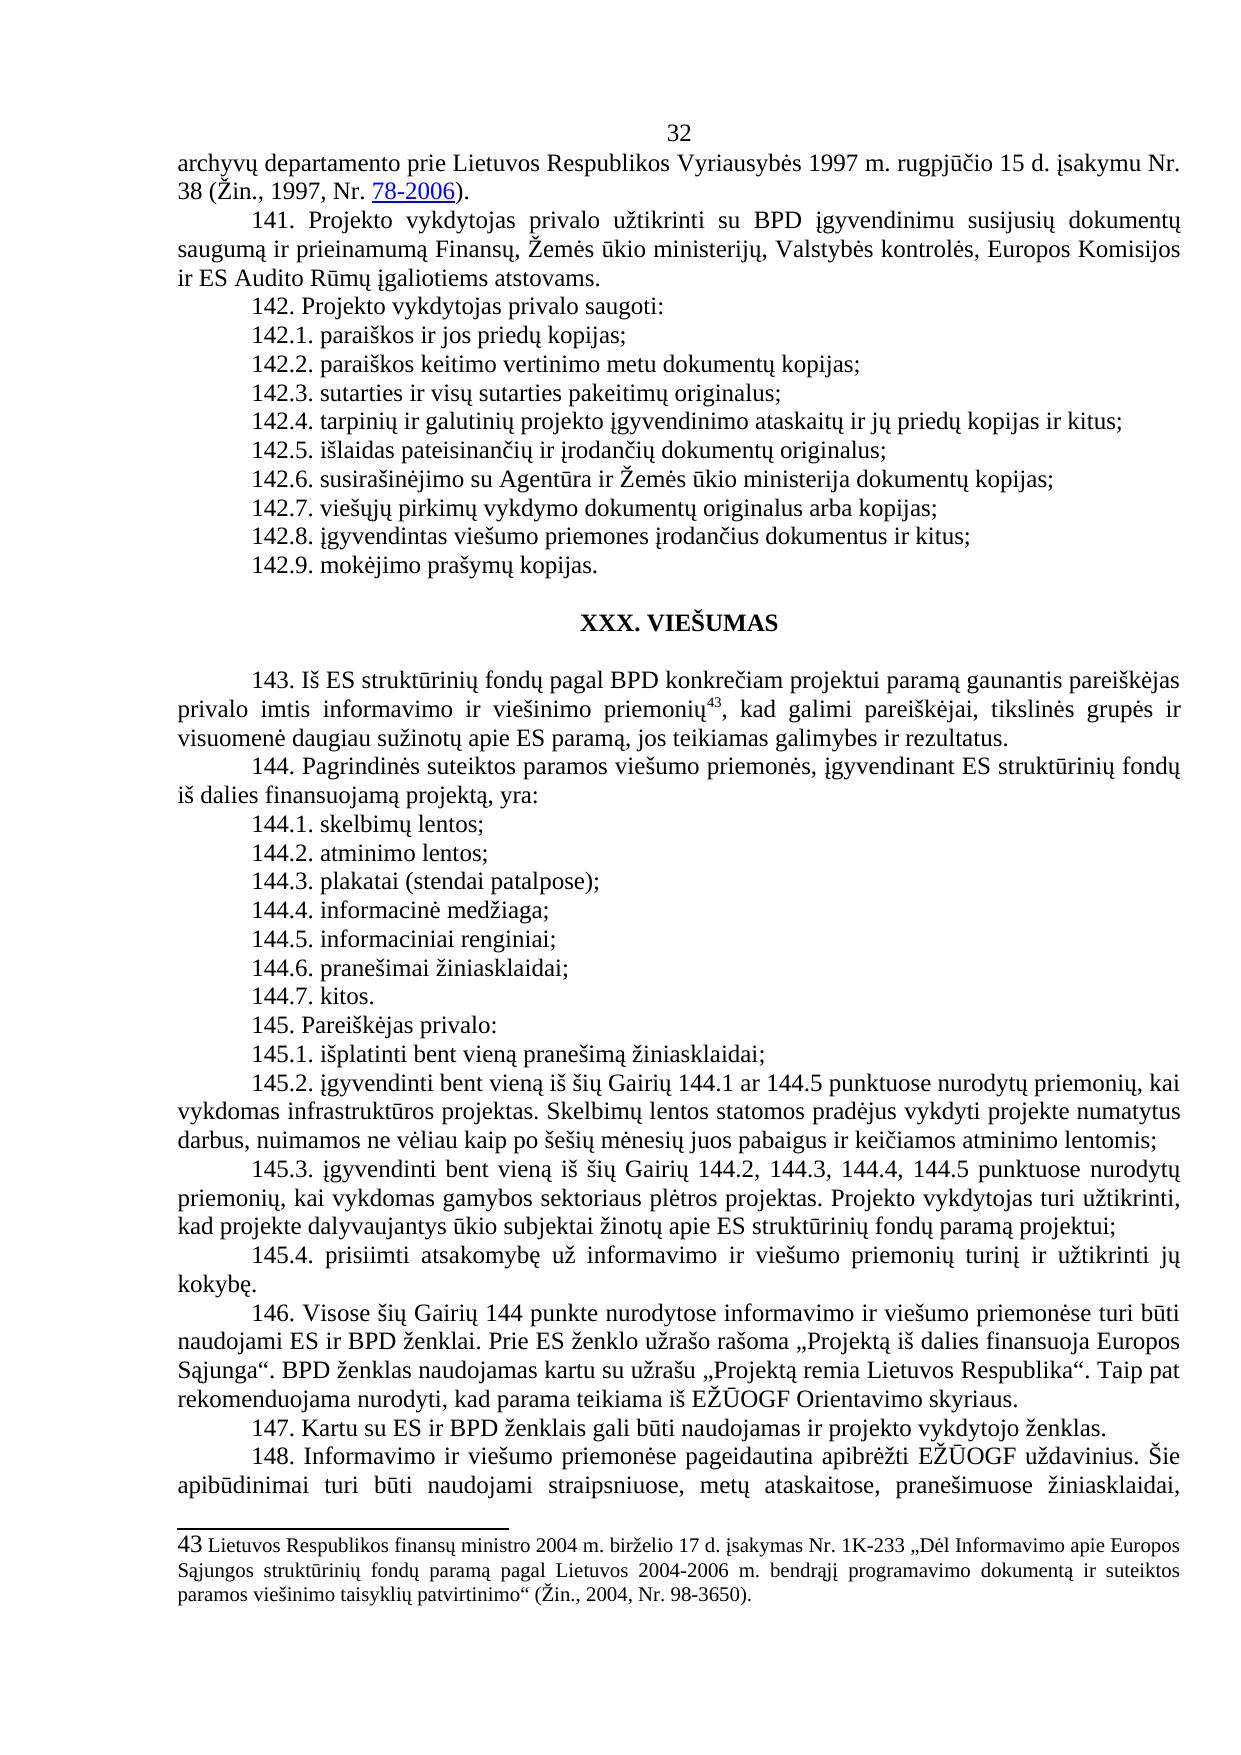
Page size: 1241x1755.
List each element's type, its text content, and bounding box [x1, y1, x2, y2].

text 142.3. sutarties ir visų sutarties pakeitimų originalus; [177, 378, 1181, 406]
text 142.2. paraiškos keitimo vertinimo metu dokumentų kopijas; [177, 349, 1181, 378]
text 144.2. atminimo lentos; [177, 838, 1181, 866]
text 145.2. įgyvendinti bent vieną iš šių Gairių 144.1 ar 144.5 punktuose nurodytų priemonių, kai vykdomas infrastruktūros projektas. Skelbimų lentos statomos pradėjus vykdyti projekte numatytus darbus, nuimamos ne vėliau kaip po šešių mėnesių juos pabaigus ir keičiamos atminimo lentomis; [177, 1068, 1181, 1154]
text 145. Pareiškėjas privalo: [177, 1010, 1181, 1039]
text 142.6. susirašinėjimo su Agentūra ir Žemės ūkio ministerija dokumentų kopijas; [177, 464, 1181, 493]
text 144.5. informaciniai renginiai; [177, 924, 1181, 953]
text 148. Informavimo ir viešumo priemonėse pageidautina apibrėžti EŽŪOGF uždavinius. Šie apibūdinimai turi būti naudojami straipsniuose, metų ataskaitose, pranešimuose žiniasklaidai, [177, 1441, 1181, 1499]
text Lietuvos Respublikos finansų ministro 2004 m. birželio 17 d. įsakymas Nr. 1K-233 „Dėl Informavimo apie Europos Sąjungos struktūrinių fondų paramą pagal Lietuvos 2004-2006 m. bendrąjį programavimo dokumentą ir suteiktos paramos viešinimo taisyklių patvirtinimo“ (Žin., 2004, Nr. 98-3650). [177, 1529, 1181, 1606]
text 144.1. skelbimų lentos; [177, 809, 1181, 838]
text 143. Iš ES struktūrinių fondų pagal BPD konkrečiam projektui paramą gaunantis pareiškėjas privalo imtis informavimo ir viešinimo priemonių, kad galimi pareiškėjai, tikslinės grupės ir visuomenė daugiau sužinotų apie ES paramą, jos teikiamas galimybes ir rezultatus. [177, 665, 1181, 751]
text 144.3. plakatai (stendai patalpose); [177, 866, 1181, 895]
text 147. Kartu su ES ir BPD ženklais gali būti naudojamas ir projekto vykdytojo ženklas. [177, 1413, 1181, 1441]
text 142.5. išlaidas pateisinančių ir įrodančių dokumentų originalus; [177, 435, 1181, 464]
text 142.7. viešųjų pirkimų vykdymo dokumentų originalus arba kopijas; [177, 493, 1181, 521]
text 144.4. informacinė medžiaga; [177, 895, 1181, 924]
text 145.4. prisiimti atsakomybę už informavimo ir viešumo priemonių turinį ir užtikrinti jų kokybę. [177, 1240, 1181, 1298]
text 142.1. paraiškos ir jos priedų kopijas; [177, 320, 1181, 349]
text 141. Projekto vykdytojas privalo užtikrinti su BPD įgyvendinimu susijusių dokumentų saugumą ir prieinamumą Finansų, Žemės ūkio ministerijų, Valstybės kontrolės, Europos Komisijos ir ES Audito Rūmų įgaliotiems atstovams. [177, 205, 1181, 291]
text 142.4. tarpinių ir galutinių projekto įgyvendinimo ataskaitų ir jų priedų kopijas ir kitus; [177, 406, 1181, 435]
text 145.1. išplatinti bent vieną pranešimą žiniasklaidai; [177, 1039, 1181, 1068]
text 146. Visose šių Gairių 144 punkte nurodytose informavimo ir viešumo priemonėse turi būti naudojami ES ir BPD ženklai. Prie ES ženklo užrašo rašoma „Projektą iš dalies finansuoja Europos Sąjunga“. BPD ženklas naudojamas kartu su užrašu „Projektą remia Lietuvos Respublika“. Taip pat rekomenduojama nurodyti, kad parama teikiama iš EŽŪOGF Orientavimo skyriaus. [177, 1298, 1181, 1413]
text 142.8. įgyvendintas viešumo priemones įrodančius dokumentus ir kitus; [177, 521, 1181, 550]
text 142.9. mokėjimo prašymų kopijas. [177, 550, 1181, 579]
text 142. Projekto vykdytojas privalo saugoti: [177, 291, 1181, 320]
text archyvų departamento prie Lietuvos Respublikos Vyriausybės 1997 m. rugpjūčio 15 d. įsakymu Nr. 38 (Žin., 1997, Nr. 78-2006). [177, 148, 1181, 205]
text 145.3. įgyvendinti bent vieną iš šių Gairių 144.2, 144.3, 144.4, 144.5 punktuose nurodytų priemonių, kai vykdomas gamybos sektoriaus plėtros projektas. Projekto vykdytojas turi užtikrinti, kad projekte dalyvaujantys ūkio subjektai žinotų apie ES struktūrinių fondų paramą projektui; [177, 1154, 1181, 1240]
text 144. Pagrindinės suteiktos paramos viešumo priemonės, įgyvendinant ES struktūrinių fondų iš dalies finansuojamą projektą, yra: [177, 751, 1181, 809]
text 144.6. pranešimai žiniasklaidai; [177, 953, 1181, 981]
text XXX. VIEŠUMAS [177, 608, 1181, 636]
text 144.7. kitos. [177, 981, 1181, 1010]
